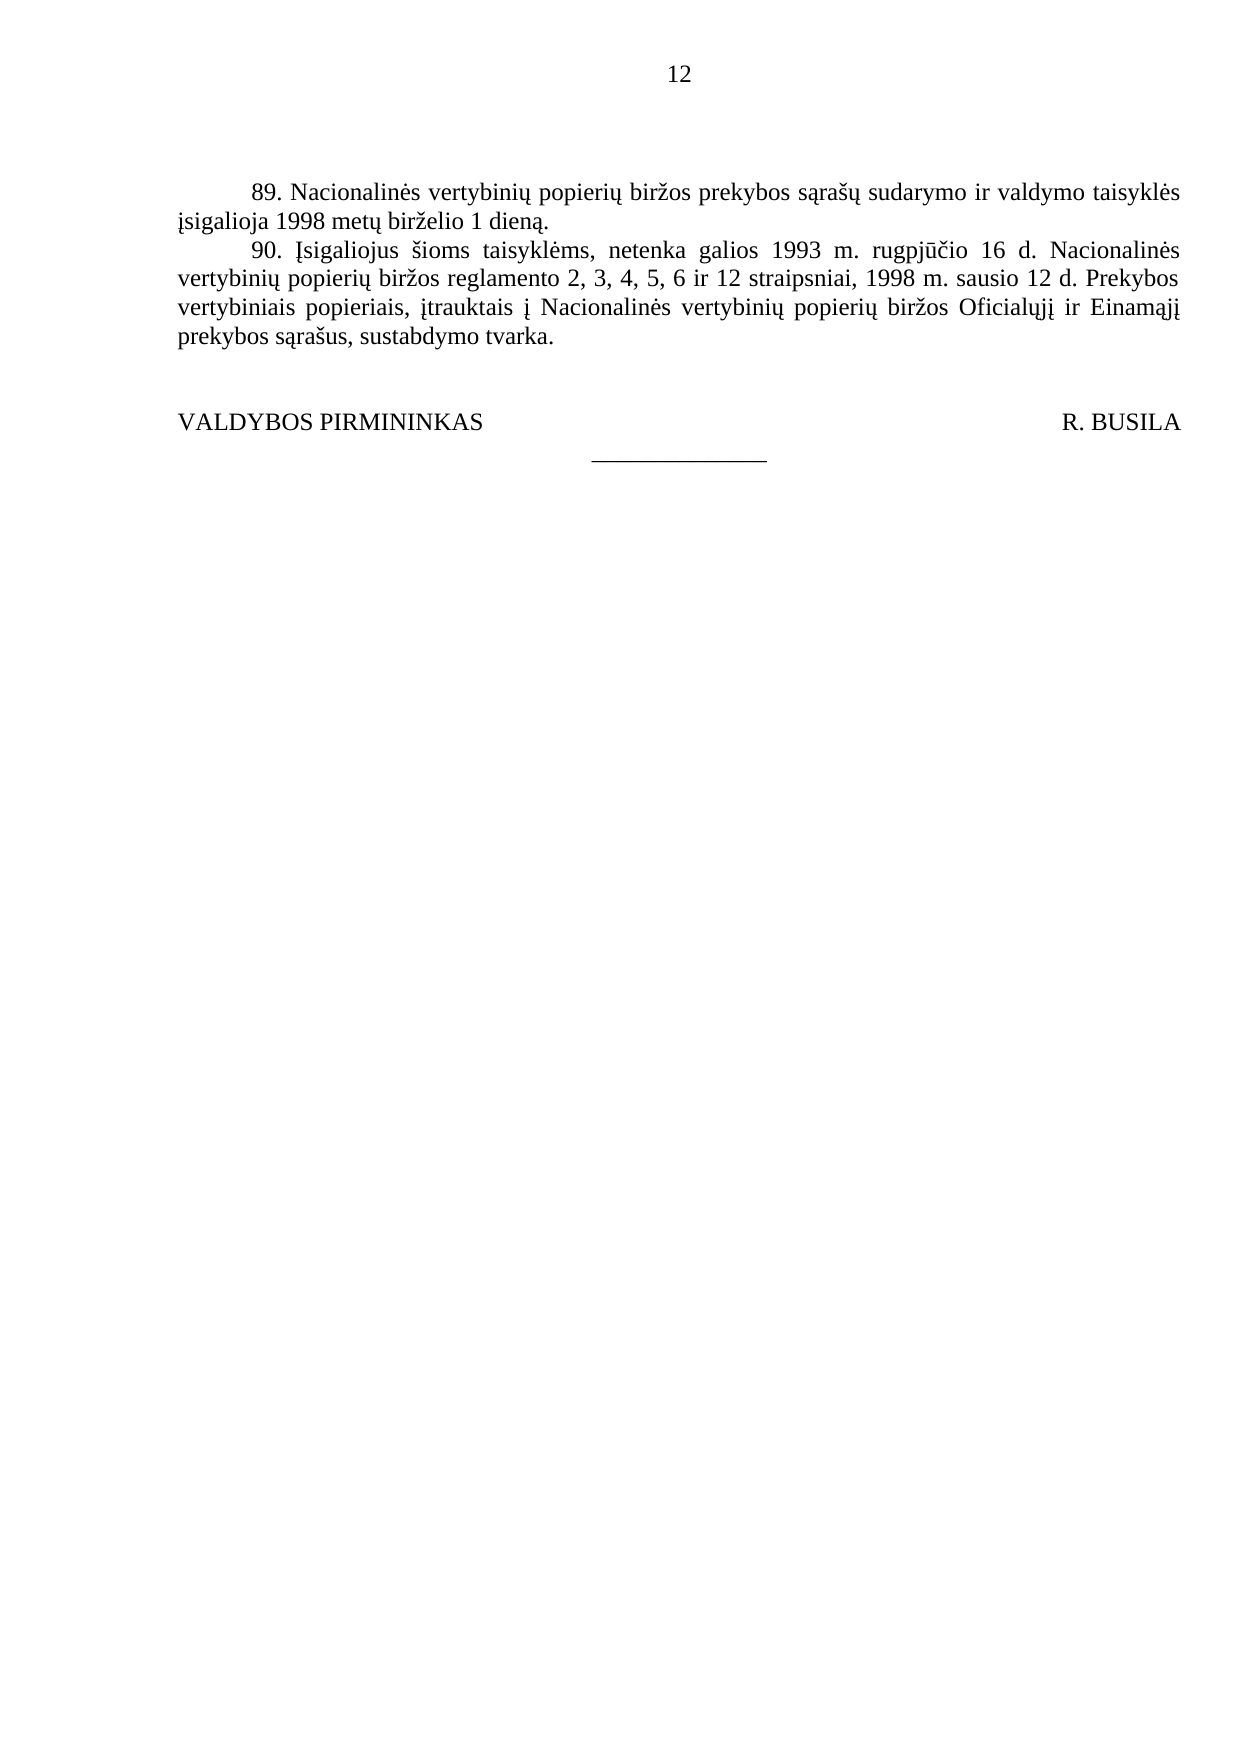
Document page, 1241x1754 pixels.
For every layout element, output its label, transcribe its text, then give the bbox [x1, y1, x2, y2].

text VALDYBOS PIRMININKAS R. BUSILA [177, 407, 1181, 436]
text 89. Nacionalinės vertybinių popierių biržos prekybos sąrašų sudarymo ir valdymo taisyklės įsigalioja 1998 metų birželio 1 dieną. [177, 177, 1181, 235]
text ______________ [177, 436, 1181, 465]
text 90. Įsigaliojus šioms taisyklėms, netenka galios 1993 m. rugpjūčio 16 d. Nacionalinės vertybinių popierių biržos reglamento 2, 3, 4, 5, 6 ir 12 straipsniai, 1998 m. sausio 12 d. Prekybos vertybiniais popieriais, įtrauktais į Nacionalinės vertybinių popierių biržos Oficialųjį ir Einamąjį prekybos sąrašus, sustabdymo tvarka. [177, 235, 1181, 350]
